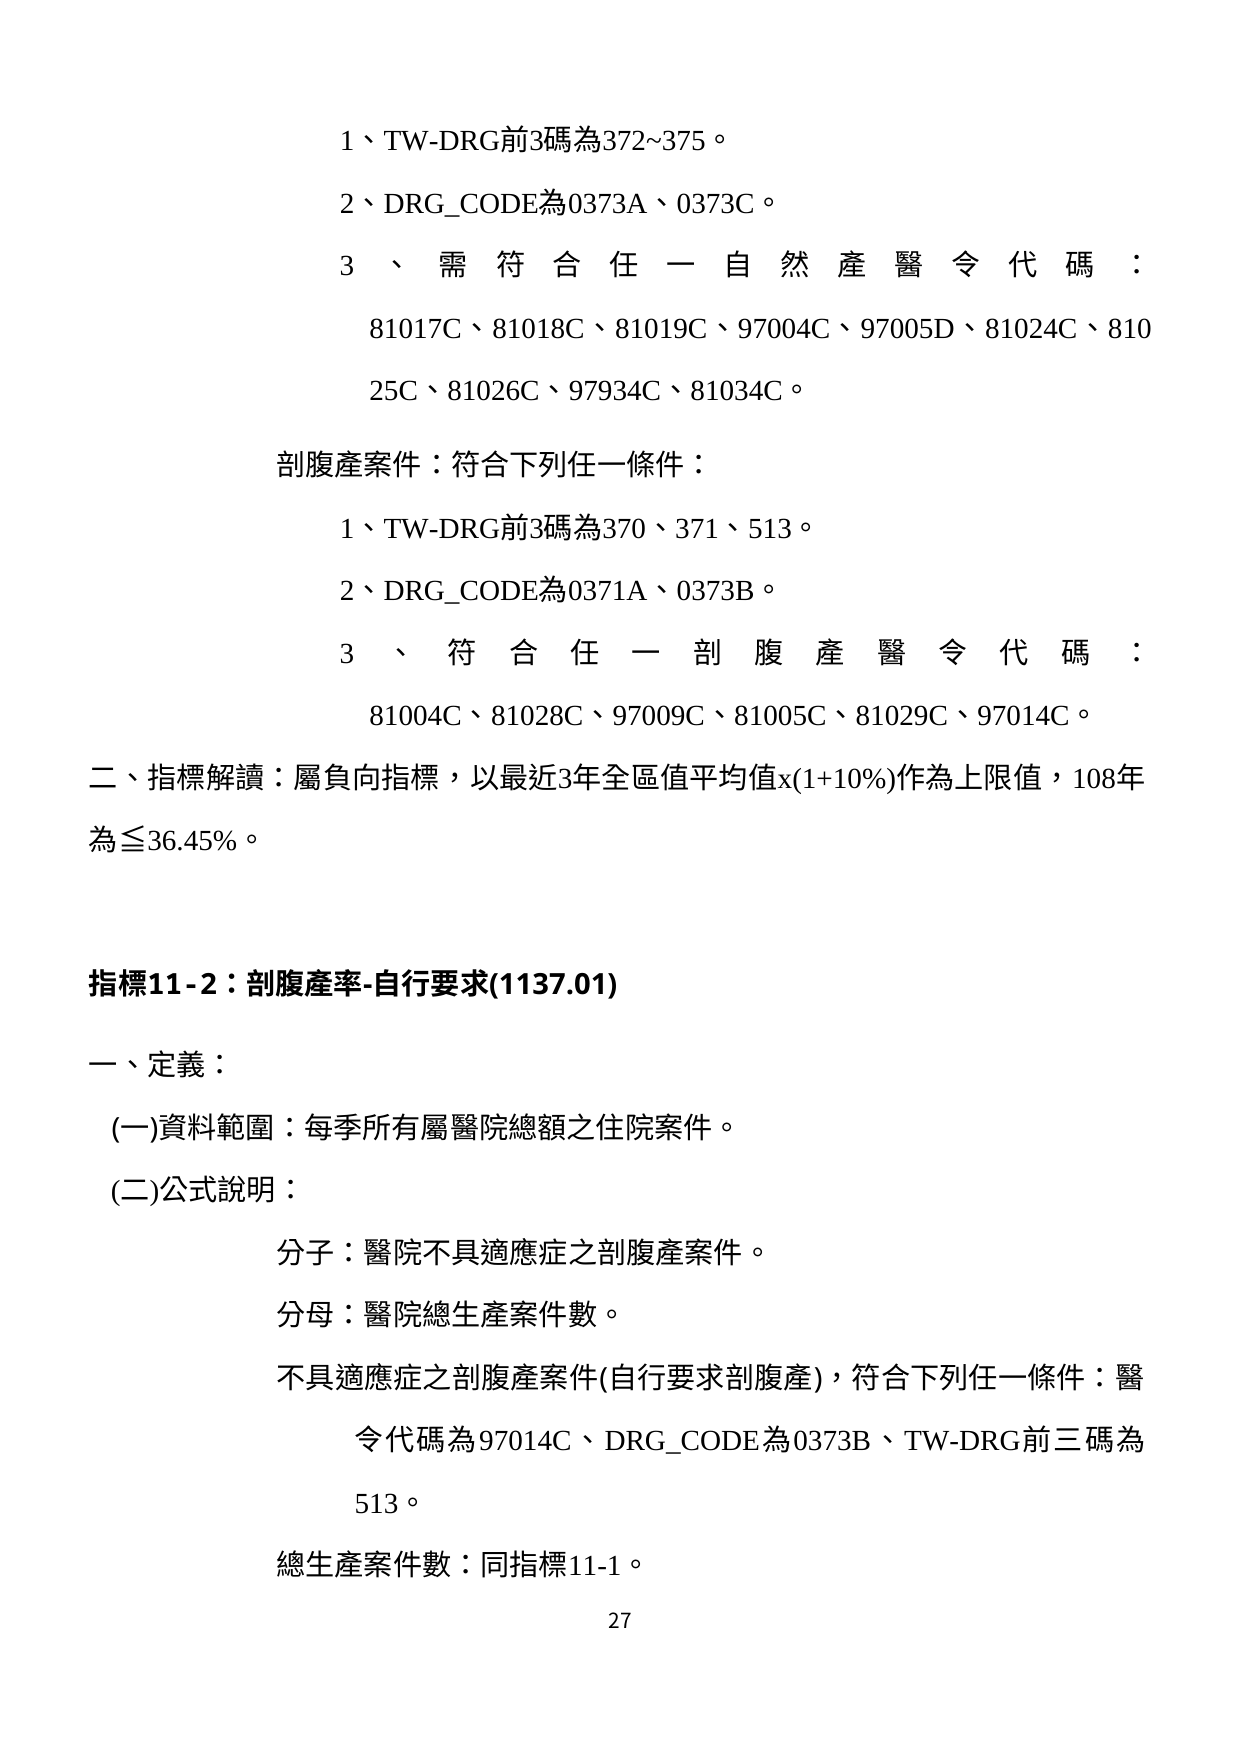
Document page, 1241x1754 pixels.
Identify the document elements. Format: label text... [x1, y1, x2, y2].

list 二、指標解讀：屬負向指標，以最近3年全區值平均值x(1+10%)作為上限值，108年為≦36.45%。 [89, 734, 1145, 859]
text 不具適應症之剖腹產案件(自行要求剖腹產)，符合下列任一條件：醫令代碼為97014C、DRG_CODE為0373B、TW-DRG前三碼為513。 [276, 1334, 1145, 1521]
text 分子：醫院不具適應症之剖腹產案件。 [276, 1209, 1145, 1271]
text 3、需符合任一自然產醫令代碼：81017C、81018C、81019C、97004C、97005D、81024C、81025C、81026C、97934C、81034C。 [339, 221, 1152, 409]
text 分母：醫院總生產案件數。 [276, 1271, 1145, 1334]
text 剖腹產案件：符合下列任一條件： [276, 421, 1145, 484]
list (一)資料範圍：每季所有屬醫院總額之住院案件。 [89, 1084, 1145, 1146]
text 1、TW-DRG前3碼為372~375。 [89, 96, 1145, 159]
text 2、DRG_CODE為0373A、0373C。 [89, 159, 1145, 221]
text 指標11-2：剖腹產率-自行要求(1137.01) [89, 940, 1145, 1002]
text 3、符合任一剖腹產醫令代碼：81004C、81028C、97009C、81005C、81029C、97014C。 [339, 609, 1152, 734]
text 1、TW-DRG前3碼為370、371、513。 [89, 484, 1145, 546]
list 一、定義： [89, 1021, 1145, 1084]
list (二)公式說明： [89, 1146, 1145, 1209]
text 2、DRG_CODE為0371A、0373B。 [89, 546, 1145, 609]
text 總生產案件數：同指標11-1。 [276, 1521, 1145, 1584]
